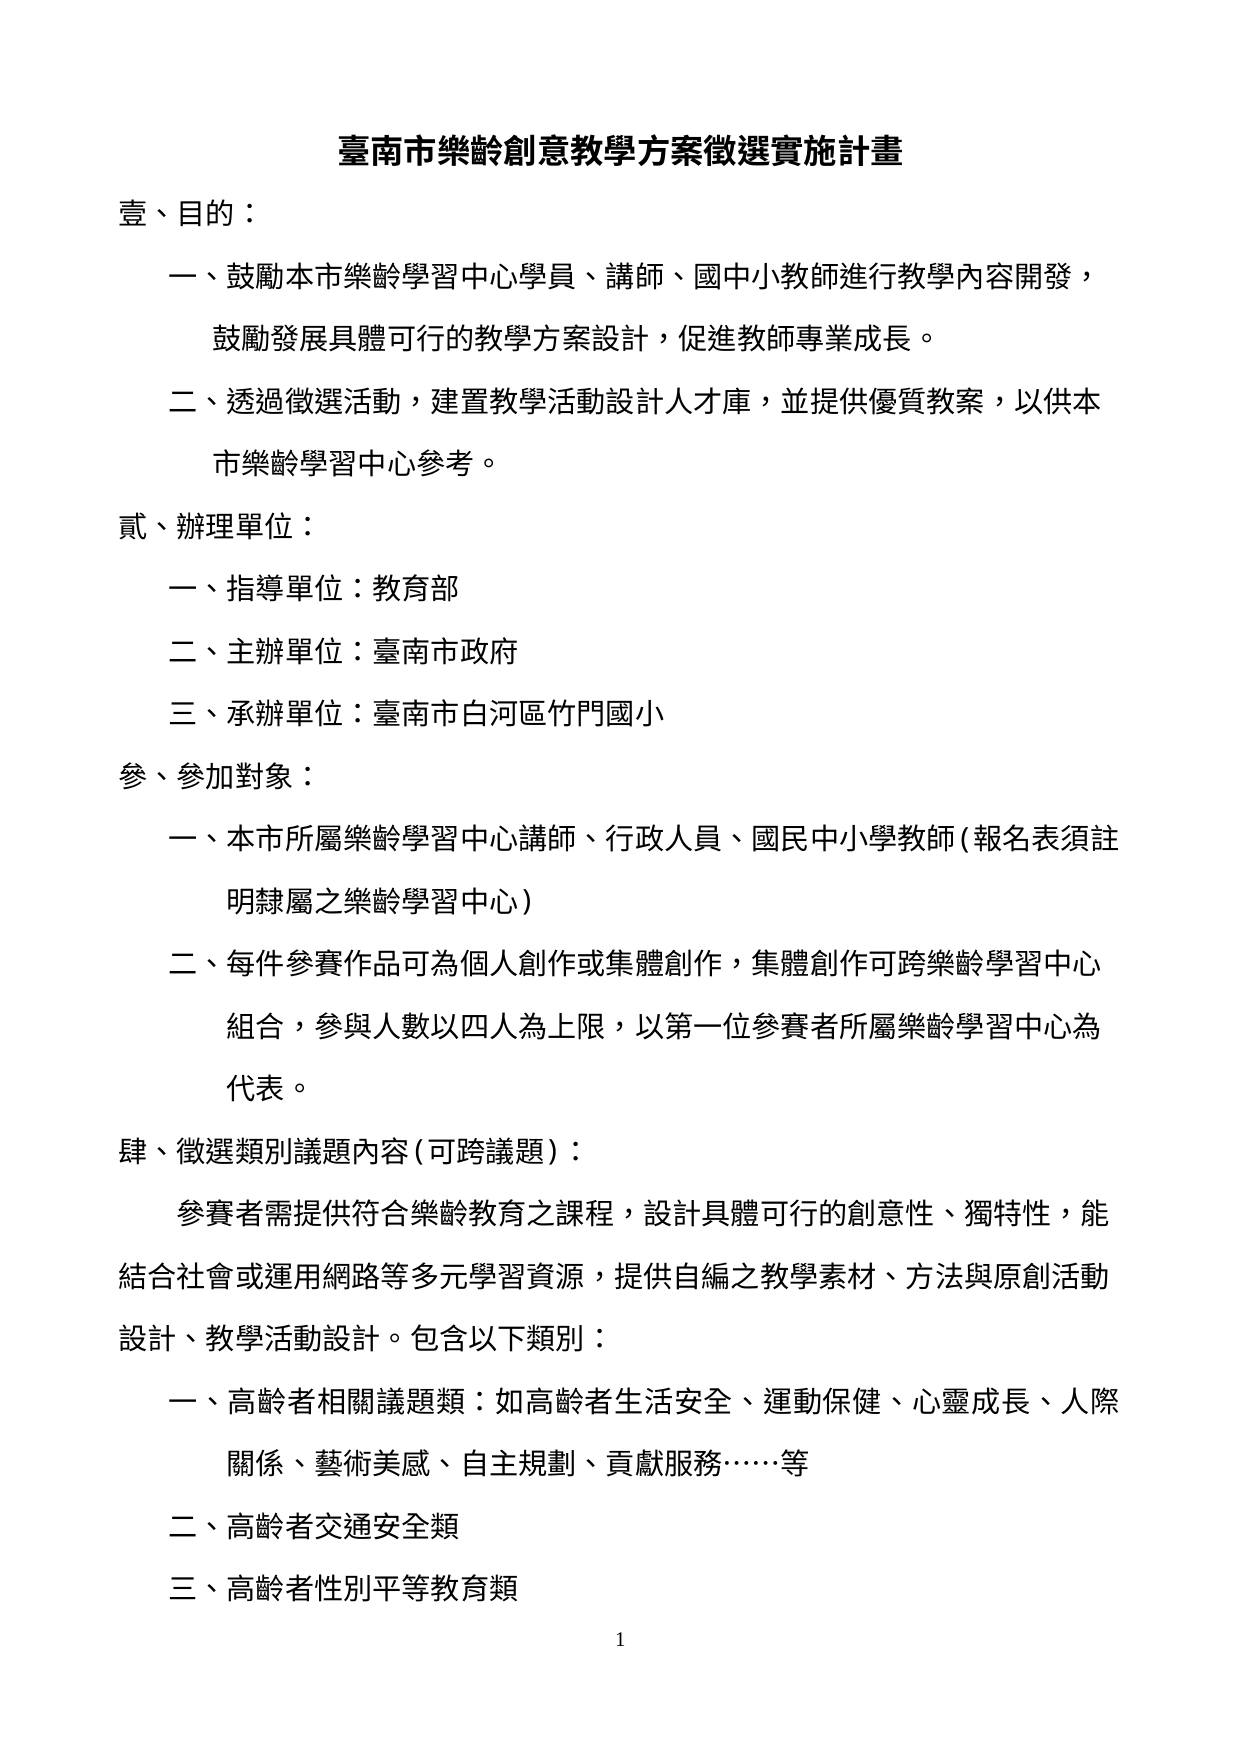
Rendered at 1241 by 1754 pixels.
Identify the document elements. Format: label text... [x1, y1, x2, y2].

text 參、參加對象： [118, 733, 1122, 795]
text 肆、徵選類別議題內容(可跨議題)： [118, 1108, 1122, 1170]
text 一、指導單位：教育部 [168, 545, 1122, 608]
text 二、透過徵選活動，建置教學活動設計人才庫，並提供優質教案，以供本市樂齡學習中心參考。 [168, 358, 1122, 483]
text 三、高齡者性別平等教育類 [168, 1545, 1122, 1608]
text 壹、目的： [118, 170, 1122, 233]
text 二、高齡者交通安全類 [168, 1483, 1122, 1545]
text 臺南市樂齡創意教學方案徵選實施計畫 [118, 108, 1122, 170]
text 二、每件參賽作品可為個人創作或集體創作，集體創作可跨樂齡學習中心組合，參與人數以四人為上限，以第一位參賽者所屬樂齡學習中心為代表。 [168, 920, 1122, 1108]
text 一、鼓勵本市樂齡學習中心學員、講師、國中小教師進行教學內容開發，鼓勵發展具體可行的教學方案設計，促進教師專業成長。 [168, 233, 1122, 358]
text 三、承辦單位：臺南市白河區竹門國小 [168, 670, 1122, 733]
text 一、高齡者相關議題類：如高齡者生活安全、運動保健、心靈成長、人際關係、藝術美感、自主規劃、貢獻服務……等 [168, 1358, 1122, 1483]
text 二、主辦單位：臺南市政府 [168, 608, 1122, 670]
text 參賽者需提供符合樂齡教育之課程，設計具體可行的創意性、獨特性，能結合社會或運用網路等多元學習資源，提供自編之教學素材、方法與原創活動設計、教學活動設計。包含以下類別： [118, 1170, 1122, 1358]
text 貳、辦理單位： [118, 483, 1122, 545]
text 一、本市所屬樂齡學習中心講師、行政人員、國民中小學教師(報名表須註明隸屬之樂齡學習中心) [168, 795, 1122, 920]
